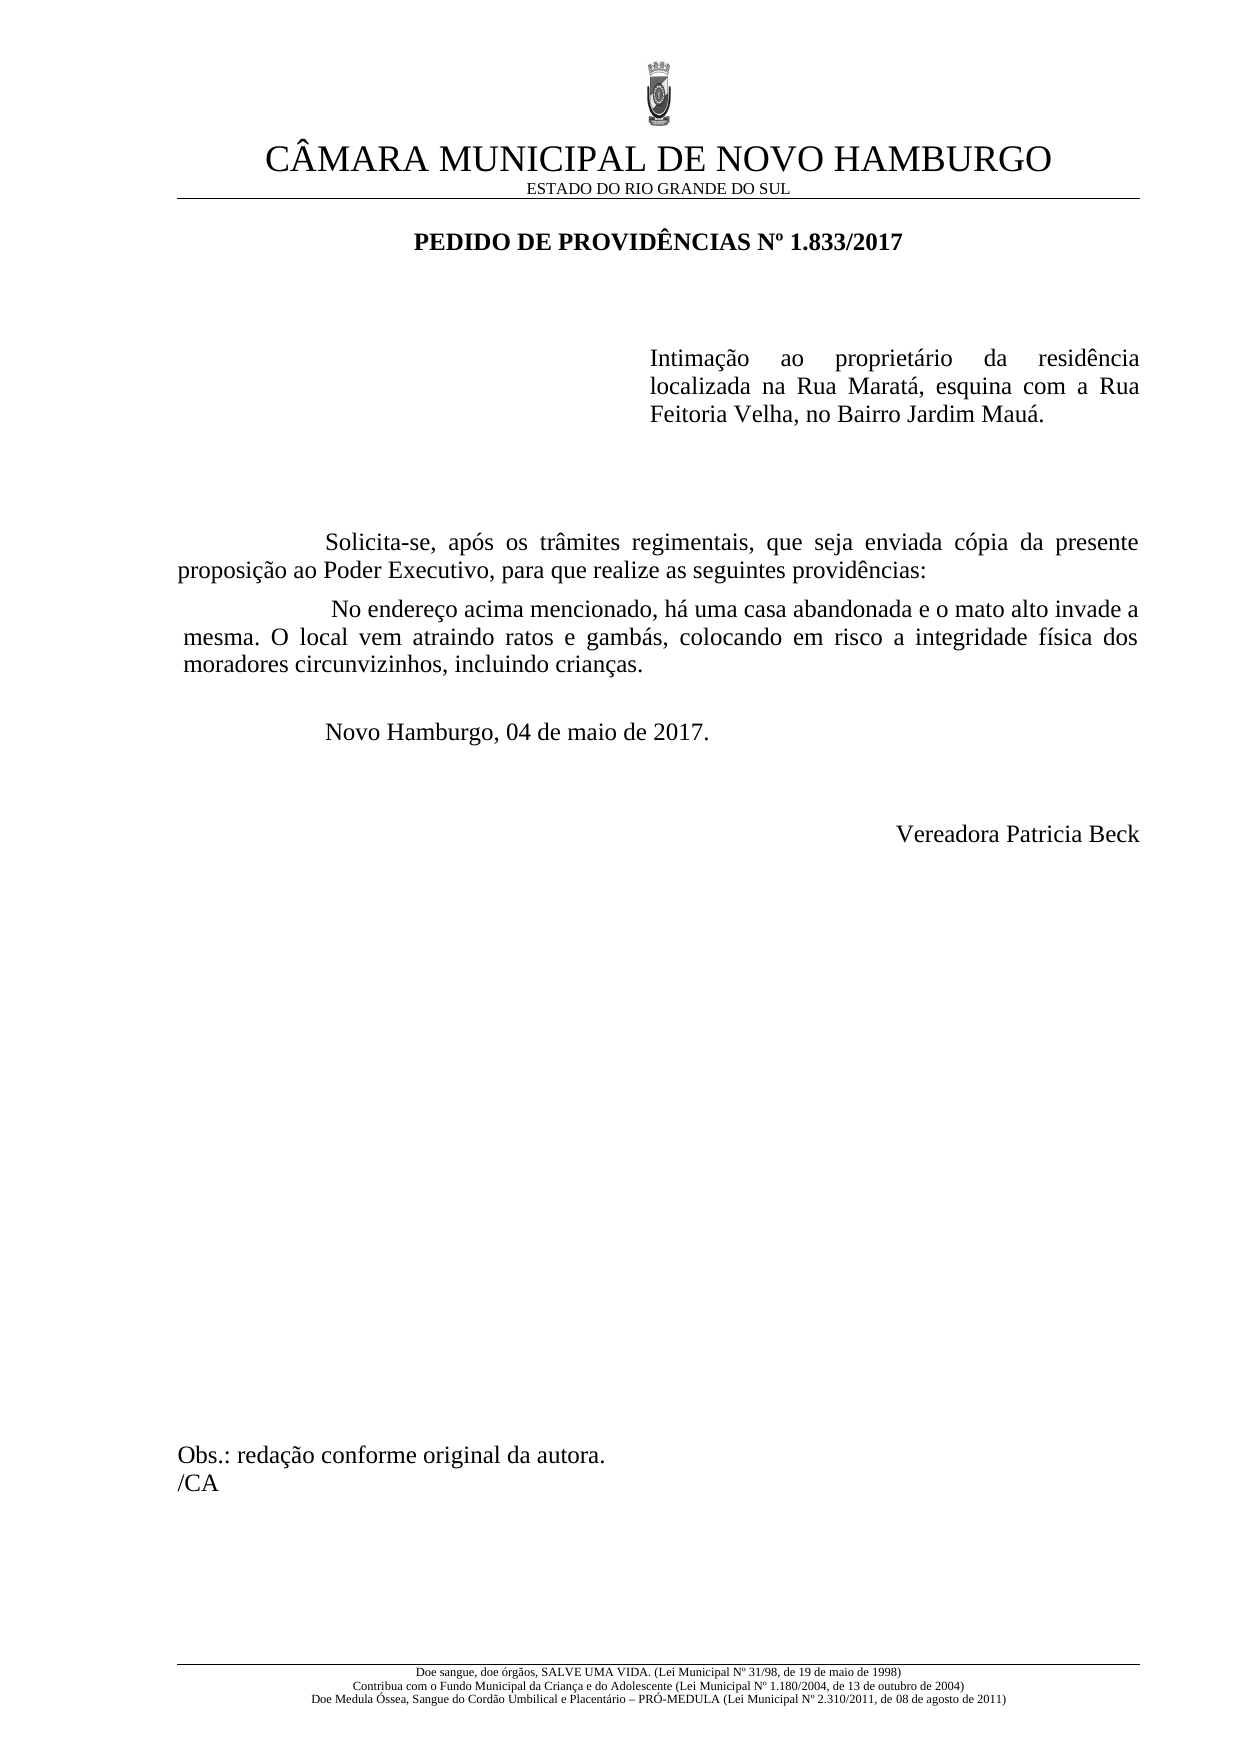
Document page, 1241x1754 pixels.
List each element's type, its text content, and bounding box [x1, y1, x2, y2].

text Obs.: redação conforme original da autora. [177, 1442, 1140, 1469]
text No endereço acima mencionado, há uma casa abandonada e o mato alto invade a mesma. O local vem atraindo ratos e gambás, colocando em risco a integridade física dos moradores circunvizinhos, incluindo crianças. [183, 595, 1140, 678]
text PEDIDO DE PROVIDÊNCIAS Nº 1.833/2017 [177, 228, 1140, 256]
text Intimação ao proprietário da residência localizada na Rua Maratá, esquina com a Rua Feitoria Velha, no Bairro Jardim Mauá. [649, 344, 1140, 428]
text Solicita-se, após os trâmites regimentais, que seja enviada cópia da presente proposição ao Poder Executivo, para que realize as seguintes providências: [177, 528, 1140, 583]
text Vereadora Patricia Beck [177, 820, 1140, 848]
text /CA [177, 1469, 1140, 1497]
text Novo Hamburgo, 04 de maio de 2017. [177, 718, 1140, 746]
